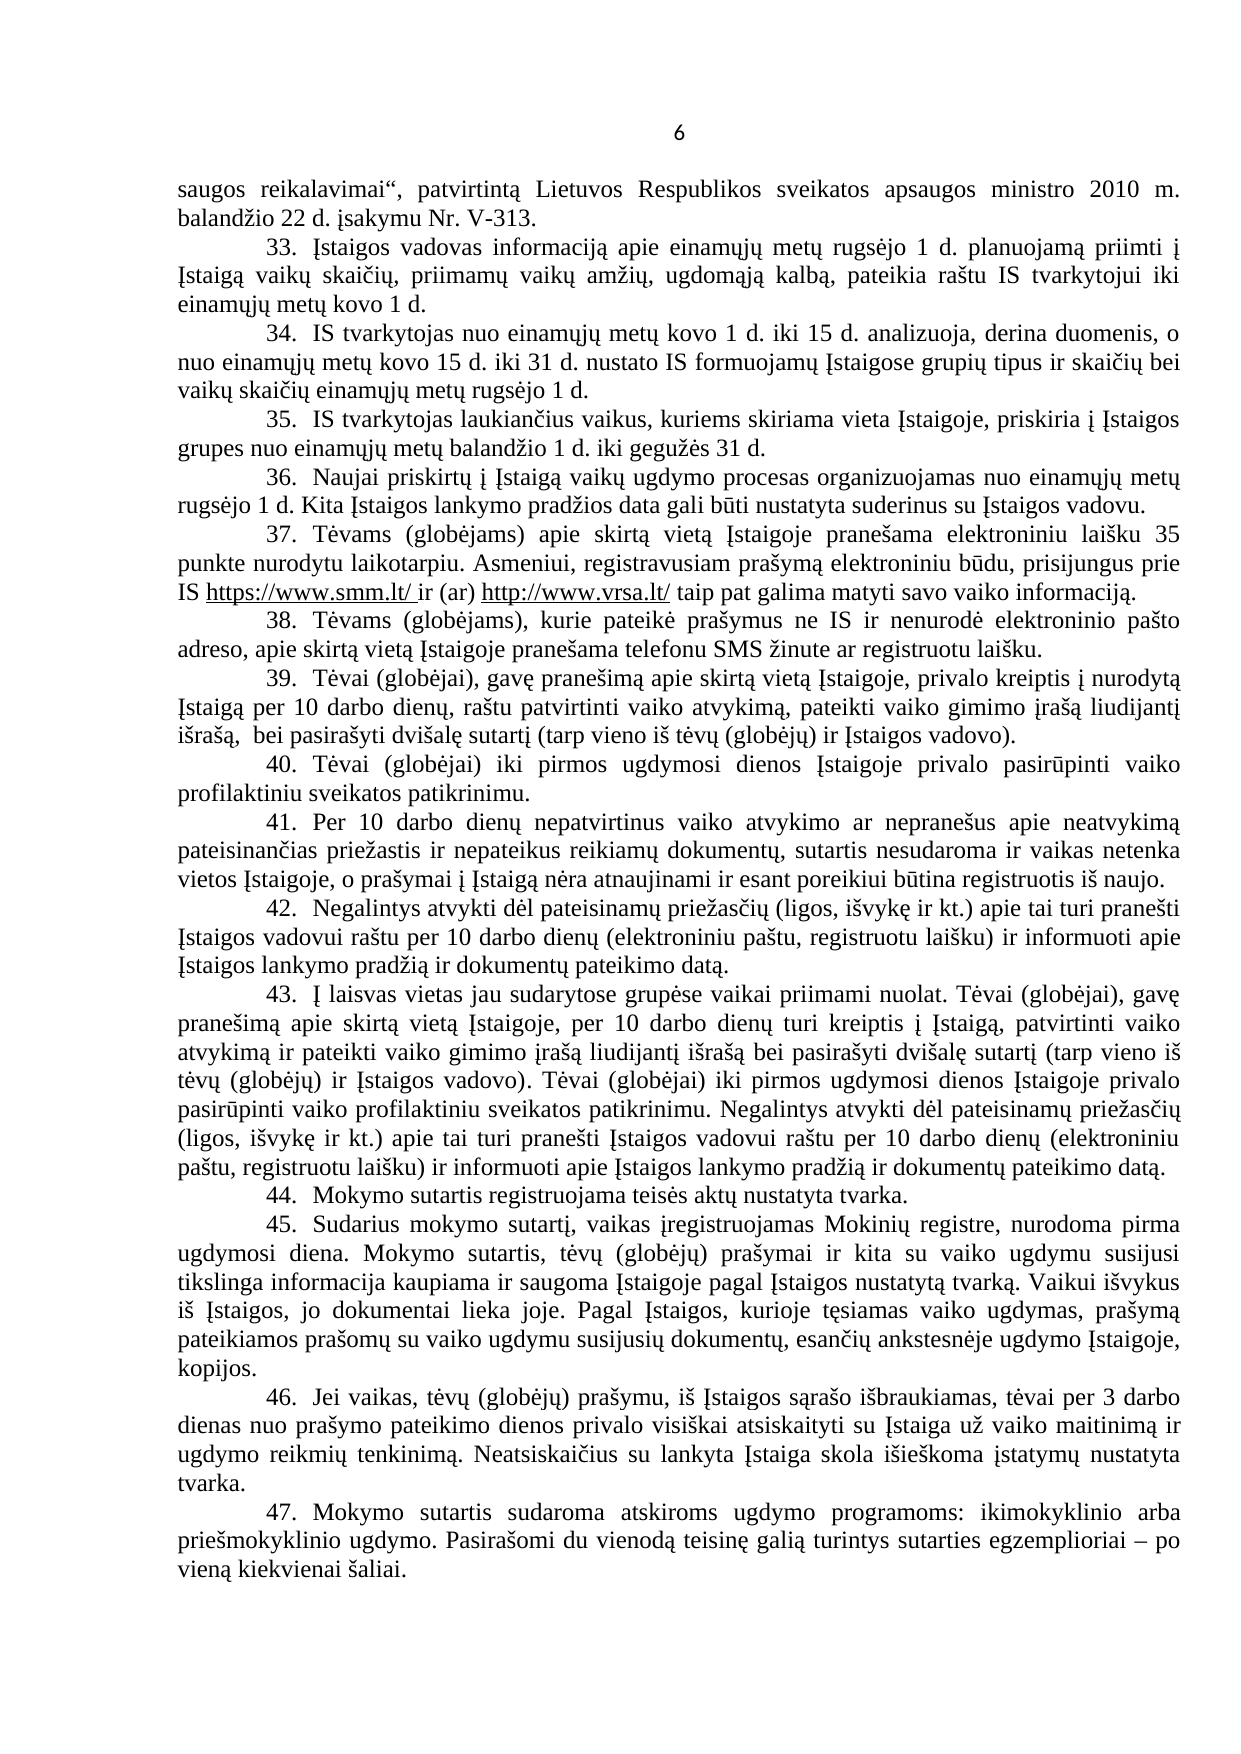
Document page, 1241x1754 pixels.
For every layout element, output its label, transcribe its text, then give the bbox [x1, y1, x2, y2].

text 35. IS tvarkytojas laukiančius vaikus, kuriems skiriama vieta Įstaigoje, priskiria į Įstaigos grupes nuo einamųjų metų balandžio 1 d. iki gegužės 31 d. [177, 404, 1181, 462]
text 44. Mokymo sutartis registruojama teisės aktų nustatyta tvarka. [177, 1180, 1181, 1209]
text 47. Mokymo sutartis sudaroma atskiroms ugdymo programoms: ikimokyklinio arba priešmokyklinio ugdymo. Pasirašomi du vienodą teisinę galią turintys sutarties egzemplioriai – po vieną kiekvienai šaliai. [177, 1497, 1181, 1583]
text 40. Tėvai (globėjai) iki pirmos ugdymosi dienos Įstaigoje privalo pasirūpinti vaiko profilaktiniu sveikatos patikrinimu. [177, 749, 1181, 807]
text 38. Tėvams (globėjams), kurie pateikė prašymus ne IS ir nenurodė elektroninio pašto adreso, apie skirtą vietą Įstaigoje pranešama telefonu SMS žinute ar registruotu laišku. [177, 605, 1181, 663]
text 34. IS tvarkytojas nuo einamųjų metų kovo 1 d. iki 15 d. analizuoja, derina duomenis, o nuo einamųjų metų kovo 15 d. iki 31 d. nustato IS formuojamų Įstaigose grupių tipus ir skaičių bei vaikų skaičių einamųjų metų rugsėjo 1 d. [177, 318, 1181, 404]
text 41. Per 10 darbo dienų nepatvirtinus vaiko atvykimo ar nepranešus apie neatvykimą pateisinančias priežastis ir nepateikus reikiamų dokumentų, sutartis nesudaroma ir vaikas netenka vietos Įstaigoje, o prašymai į Įstaigą nėra atnaujinami ir esant poreikiui būtina registruotis iš naujo. [177, 807, 1181, 893]
text 43. Į laisvas vietas jau sudarytose grupėse vaikai priimami nuolat. Tėvai (globėjai), gavę pranešimą apie skirtą vietą Įstaigoje, per 10 darbo dienų turi kreiptis į Įstaigą, patvirtinti vaiko atvykimą ir pateikti vaiko gimimo įrašą liudijantį išrašą bei pasirašyti dvišalę sutartį (tarp vieno iš tėvų (globėjų) ir Įstaigos vadovo). Tėvai (globėjai) iki pirmos ugdymosi dienos Įstaigoje privalo pasirūpinti vaiko profilaktiniu sveikatos patikrinimu. Negalintys atvykti dėl pateisinamų priežasčių (ligos, išvykę ir kt.) apie tai turi pranešti Įstaigos vadovui raštu per 10 darbo dienų (elektroniniu paštu, registruotu laišku) ir informuoti apie Įstaigos lankymo pradžią ir dokumentų pateikimo datą. [177, 979, 1181, 1180]
text 45. Sudarius mokymo sutartį, vaikas įregistruojamas Mokinių registre, nurodoma pirma ugdymosi diena. Mokymo sutartis, tėvų (globėjų) prašymai ir kita su vaiko ugdymu susijusi tikslinga informacija kaupiama ir saugoma Įstaigoje pagal Įstaigos nustatytą tvarką. Vaikui išvykus iš Įstaigos, jo dokumentai lieka joje. Pagal Įstaigos, kurioje tęsiamas vaiko ugdymas, prašymą pateikiamos prašomų su vaiko ugdymu susijusių dokumentų, esančių ankstesnėje ugdymo Įstaigoje, kopijos. [177, 1209, 1181, 1382]
text 42. Negalintys atvykti dėl pateisinamų priežasčių (ligos, išvykę ir kt.) apie tai turi pranešti Įstaigos vadovui raštu per 10 darbo dienų (elektroniniu paštu, registruotu laišku) ir informuoti apie Įstaigos lankymo pradžią ir dokumentų pateikimo datą. [177, 893, 1181, 979]
text 39. Tėvai (globėjai), gavę pranešimą apie skirtą vietą Įstaigoje, privalo kreiptis į nurodytą Įstaigą per 10 darbo dienų, raštu patvirtinti vaiko atvykimą, pateikti vaiko gimimo įrašą liudijantį išrašą, bei pasirašyti dvišalę sutartį (tarp vieno iš tėvų (globėjų) ir Įstaigos vadovo). [177, 663, 1181, 749]
text 33. Įstaigos vadovas informaciją apie einamųjų metų rugsėjo 1 d. planuojamą priimti į Įstaigą vaikų skaičių, priimamų vaikų amžių, ugdomąją kalbą, pateikia raštu IS tvarkytojui iki einamųjų metų kovo 1 d. [177, 232, 1181, 318]
text 37. Tėvams (globėjams) apie skirtą vietą Įstaigoje pranešama elektroniniu laišku 35 punkte nurodytu laikotarpiu. Asmeniui, registravusiam prašymą elektroniniu būdu, prisijungus prie IS https://www.smm.lt/ ir (ar) http://www.vrsa.lt/ taip pat galima matyti savo vaiko informaciją. [177, 519, 1181, 605]
text 36. Naujai priskirtų į Įstaigą vaikų ugdymo procesas organizuojamas nuo einamųjų metų rugsėjo 1 d. Kita Įstaigos lankymo pradžios data gali būti nustatyta suderinus su Įstaigos vadovu. [177, 462, 1181, 519]
text saugos reikalavimai“, patvirtintą Lietuvos Respublikos sveikatos apsaugos ministro 2010 m. balandžio 22 d. įsakymu Nr. V-313. [177, 174, 1181, 232]
text 46. Jei vaikas, tėvų (globėjų) prašymu, iš Įstaigos sąrašo išbraukiamas, tėvai per 3 darbo dienas nuo prašymo pateikimo dienos privalo visiškai atsiskaityti su Įstaiga už vaiko maitinimą ir ugdymo reikmių tenkinimą. Neatsiskaičius su lankyta Įstaiga skola išieškoma įstatymų nustatyta tvarka. [177, 1382, 1181, 1497]
